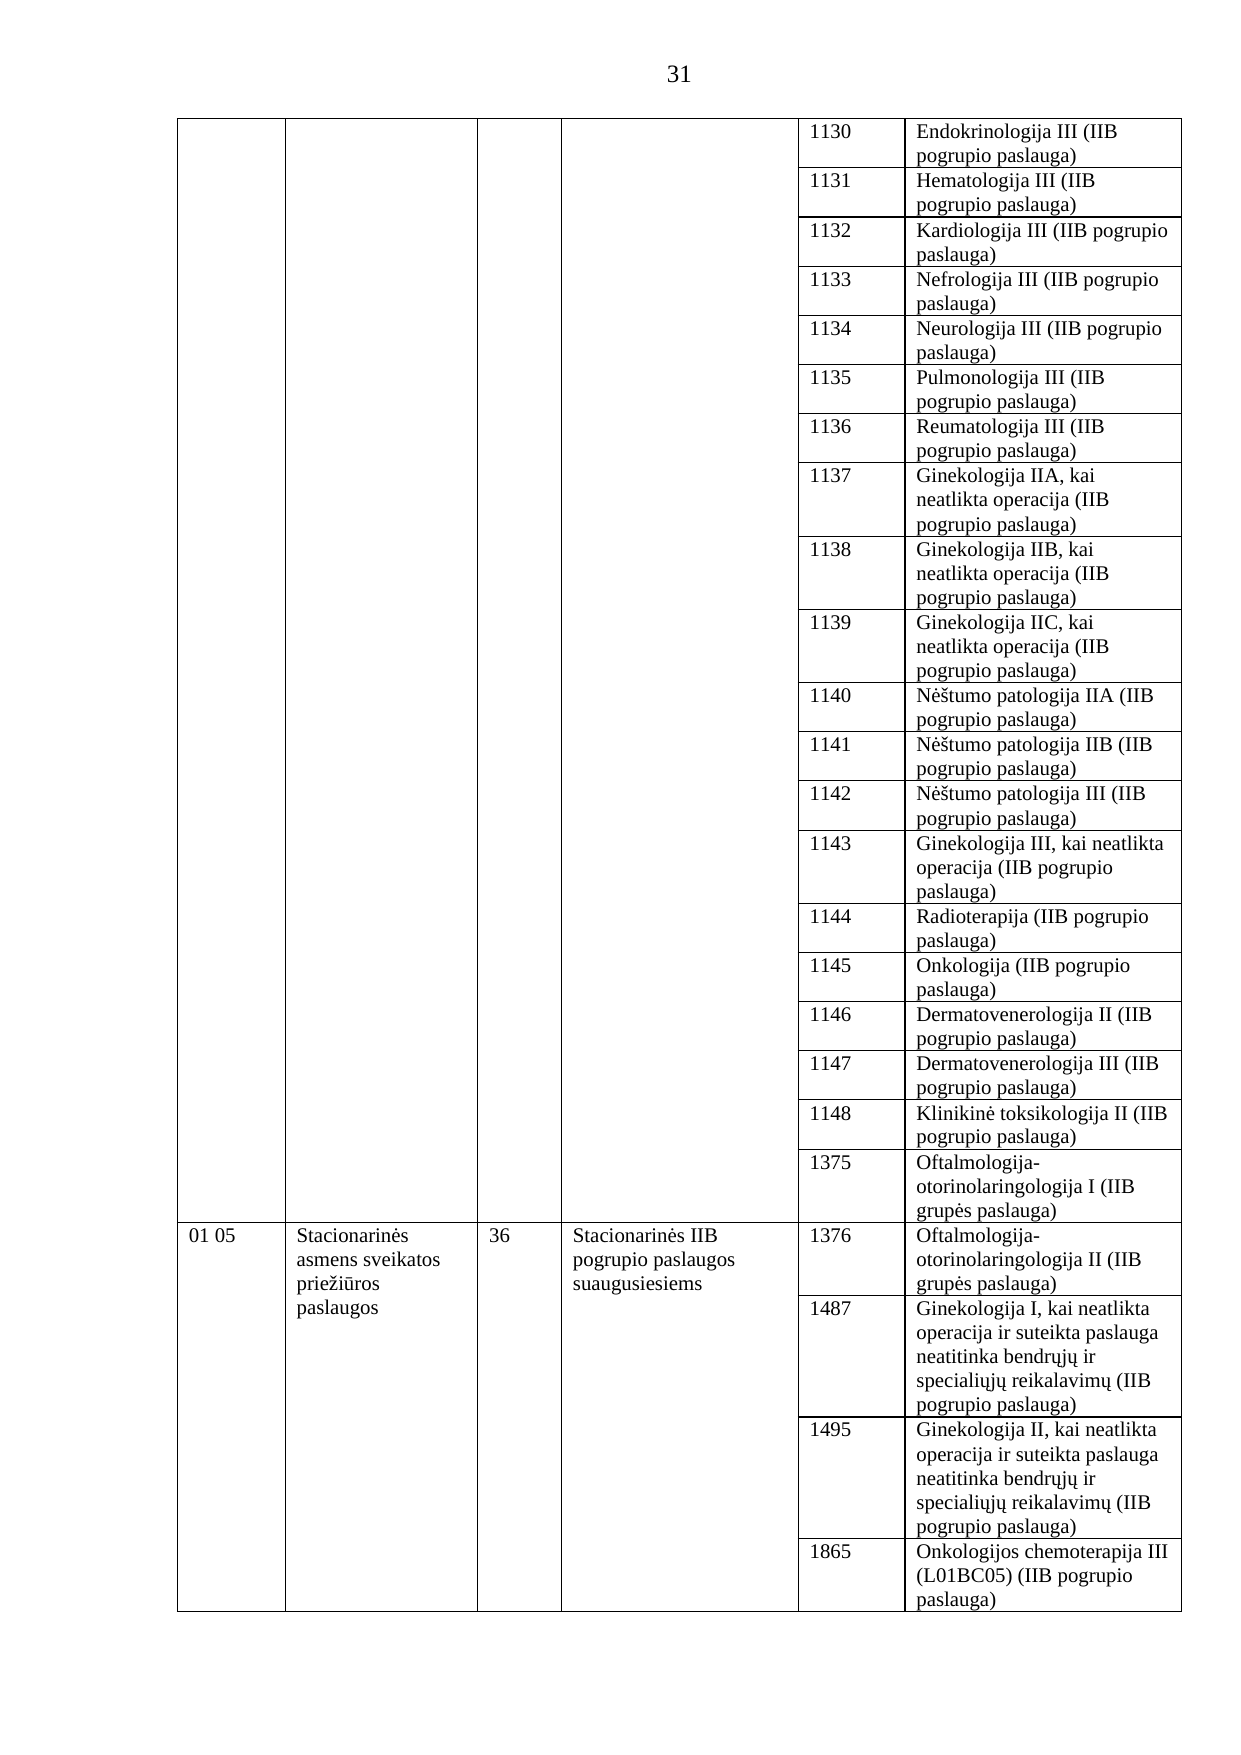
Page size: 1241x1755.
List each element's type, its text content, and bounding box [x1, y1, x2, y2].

table_cell Kardiologija III (IIB pogrupio paslauga) [906, 218, 1181, 266]
table_cell 1495 [799, 1418, 904, 1538]
table_cell 1130 [799, 119, 904, 167]
table_cell 1143 [799, 831, 904, 903]
table_cell Endokrinologija III (IIB pogrupio paslauga) [906, 119, 1181, 167]
table_cell 1138 [799, 537, 904, 609]
table_cell 1142 [799, 781, 904, 829]
table_cell Ginekologija IIB, kai neatlikta operacija (IIB pogrupio paslauga) [906, 537, 1181, 609]
table_cell 1134 [799, 316, 904, 364]
table_cell 1131 [799, 168, 904, 216]
table_cell Nėštumo patologija IIA (IIB pogrupio paslauga) [906, 683, 1181, 731]
table_cell 1487 [799, 1296, 904, 1416]
table_cell 1140 [799, 683, 904, 731]
table_cell Radioterapija (IIB pogrupio paslauga) [906, 904, 1181, 952]
table_cell Stacionarinės asmens sveikatos priežiūros paslaugos [286, 1223, 477, 1611]
table_cell 1137 [799, 463, 904, 536]
table_cell 01 05 [178, 1223, 285, 1611]
table_cell 1147 [799, 1051, 904, 1099]
table_cell Ginekologija II, kai neatlikta operacija ir suteikta paslauga neatitinka bendrųjų ir specialiųjų reikalavimų (IIB pogrupio paslauga) [906, 1418, 1181, 1538]
table_cell 1865 [799, 1539, 904, 1611]
table_cell 1136 [799, 414, 904, 462]
table_cell 1133 [799, 267, 904, 315]
table_cell Onkologijos chemoterapija III (L01BC05) (IIB pogrupio paslauga) [906, 1539, 1181, 1611]
table_cell Nėštumo patologija IIB (IIB pogrupio paslauga) [906, 732, 1181, 780]
table_cell Dermatovenerologija III (IIB pogrupio paslauga) [906, 1051, 1181, 1099]
table_cell Oftalmologija-otorinolaringologija II (IIB grupės paslauga) [906, 1223, 1181, 1295]
table_cell Klinikinė toksikologija II (IIB pogrupio paslauga) [906, 1100, 1181, 1148]
table_cell 1145 [799, 953, 904, 1001]
table_cell [286, 119, 477, 1222]
table_cell [178, 119, 285, 1222]
table_cell 1148 [799, 1100, 904, 1148]
table_cell 36 [478, 1223, 561, 1611]
table_cell 1135 [799, 365, 904, 413]
table_cell [478, 119, 561, 1222]
table_cell Hematologija III (IIB pogrupio paslauga) [906, 168, 1181, 216]
table_cell Stacionarinės IIB pogrupio paslaugos suaugusiesiems [562, 1223, 798, 1611]
table_cell Neurologija III (IIB pogrupio paslauga) [906, 316, 1181, 364]
table_cell 1132 [799, 218, 904, 266]
table_cell Ginekologija IIA, kai neatlikta operacija (IIB pogrupio paslauga) [906, 463, 1181, 536]
table_cell Oftalmologija-otorinolaringologija I (IIB grupės paslauga) [906, 1150, 1181, 1222]
table_cell 1146 [799, 1002, 904, 1050]
table_cell Reumatologija III (IIB pogrupio paslauga) [906, 414, 1181, 462]
table_cell 1144 [799, 904, 904, 952]
table_cell Ginekologija IIC, kai neatlikta operacija (IIB pogrupio paslauga) [906, 610, 1181, 682]
table_cell [562, 119, 798, 1222]
table_cell Onkologija (IIB pogrupio paslauga) [906, 953, 1181, 1001]
table_cell Nėštumo patologija III (IIB pogrupio paslauga) [906, 781, 1181, 829]
table_cell 1376 [799, 1223, 904, 1295]
table_cell Nefrologija III (IIB pogrupio paslauga) [906, 267, 1181, 315]
table_cell Pulmonologija III (IIB pogrupio paslauga) [906, 365, 1181, 413]
table_cell 1375 [799, 1150, 904, 1222]
table_cell Ginekologija III, kai neatlikta operacija (IIB pogrupio paslauga) [906, 831, 1181, 903]
table_cell Ginekologija I, kai neatlikta operacija ir suteikta paslauga neatitinka bendrųjų ir specialiųjų reikalavimų (IIB pogrupio paslauga) [906, 1296, 1181, 1416]
table_cell 1141 [799, 732, 904, 780]
table_cell 1139 [799, 610, 904, 682]
table_cell Dermatovenerologija II (IIB pogrupio paslauga) [906, 1002, 1181, 1050]
